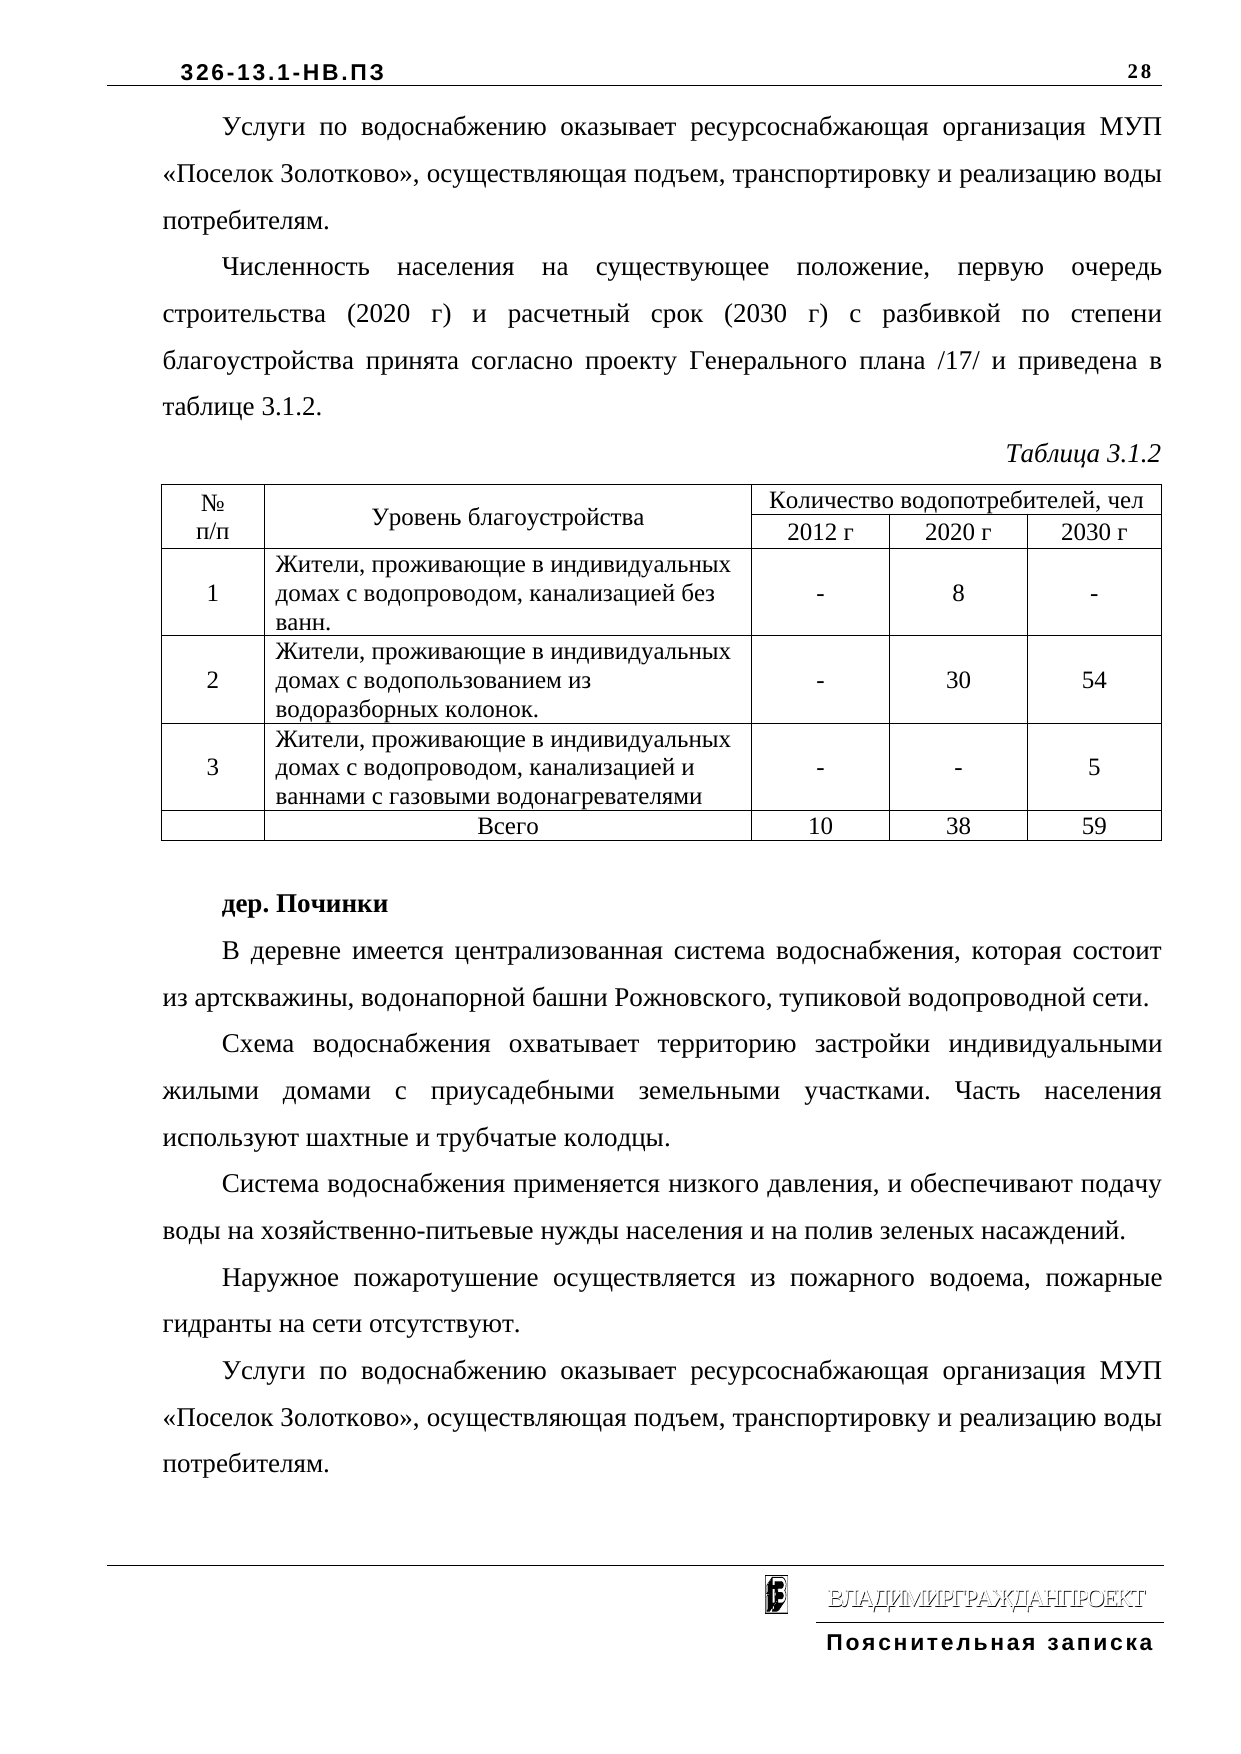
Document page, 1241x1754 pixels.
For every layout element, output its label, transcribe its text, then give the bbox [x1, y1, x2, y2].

table_cell 59 [1028, 811, 1161, 840]
table_cell 54 [1028, 636, 1161, 723]
table_cell 2012 г [752, 515, 889, 548]
table_cell 2 [162, 636, 264, 723]
table_cell - [890, 724, 1027, 810]
text Схема водоснабжения охватывает территорию застройки индивидуальными жилыми домами с приусадебными земельными участками. Часть населения используют шахтные и трубчатые колодцы. [162, 1027, 1163, 1152]
table_cell 5 [1028, 724, 1161, 810]
table_cell 30 [890, 636, 1027, 723]
text Услуги по водоснабжению оказывает ресурсоснабжающая организация МУП «Поселок Золотково», осуществляющая подъем, транспортировку и реализацию воды потребителям. [162, 111, 1163, 235]
table_cell - [752, 549, 889, 635]
text Наружное пожаротушение осуществляется из пожарного водоема, пожарные гидранты на сети отсутствуют. [162, 1261, 1163, 1338]
text Услуги по водоснабжению оказывает ресурсоснабжающая организация МУП «Поселок Золотково», осуществляющая подъем, транспортировку и реализацию воды потребителям. [162, 1354, 1163, 1478]
table_header № п/п [162, 485, 264, 548]
table_header Уровень благоустройства [265, 485, 751, 548]
table_cell - [752, 636, 889, 723]
text дер. Починки [162, 887, 1163, 918]
table_cell Всего [265, 811, 751, 840]
table_cell - [1028, 549, 1161, 635]
table_cell 3 [162, 724, 264, 810]
table_cell Жители, проживающие в индивидуальных домах с водопользованием из водоразборных колонок. [265, 636, 751, 723]
table_cell 1 [162, 549, 264, 635]
table_cell Жители, проживающие в индивидуальных домах с водопроводом, канализацией и ваннами с газовыми водонагревателями [265, 724, 751, 810]
table_cell 2030 г [1028, 515, 1161, 548]
table_cell 10 [752, 811, 889, 840]
table_cell - [752, 724, 889, 810]
table_cell 8 [890, 549, 1027, 635]
table_cell Жители, проживающие в индивидуальных домах с водопроводом, канализацией без ванн. [265, 549, 751, 635]
text Численность населения на существующее положение, первую очередь строительства (2020 г) и расчетный срок (2030 г) с разбивкой по степени благоустройства принята согласно проекту Генерального плана /17/ и приведена в таблице 3.1.2. [162, 251, 1163, 422]
table_cell [162, 811, 264, 840]
text Система водоснабжения применяется низкого давления, и обеспечивают подачу воды на хозяйственно-питьевые нужды населения и на полив зеленых насаждений. [162, 1167, 1163, 1245]
table_cell 38 [890, 811, 1027, 840]
table_header Количество водопотребителей, чел [752, 485, 1161, 514]
text Таблица 3.1.2 [162, 437, 1163, 468]
table_cell 2020 г [890, 515, 1027, 548]
text В деревне имеется централизованная система водоснабжения, которая состоит из артскважины, водонапорной башни Рожновского, тупиковой водопроводной сети. [162, 934, 1163, 1012]
